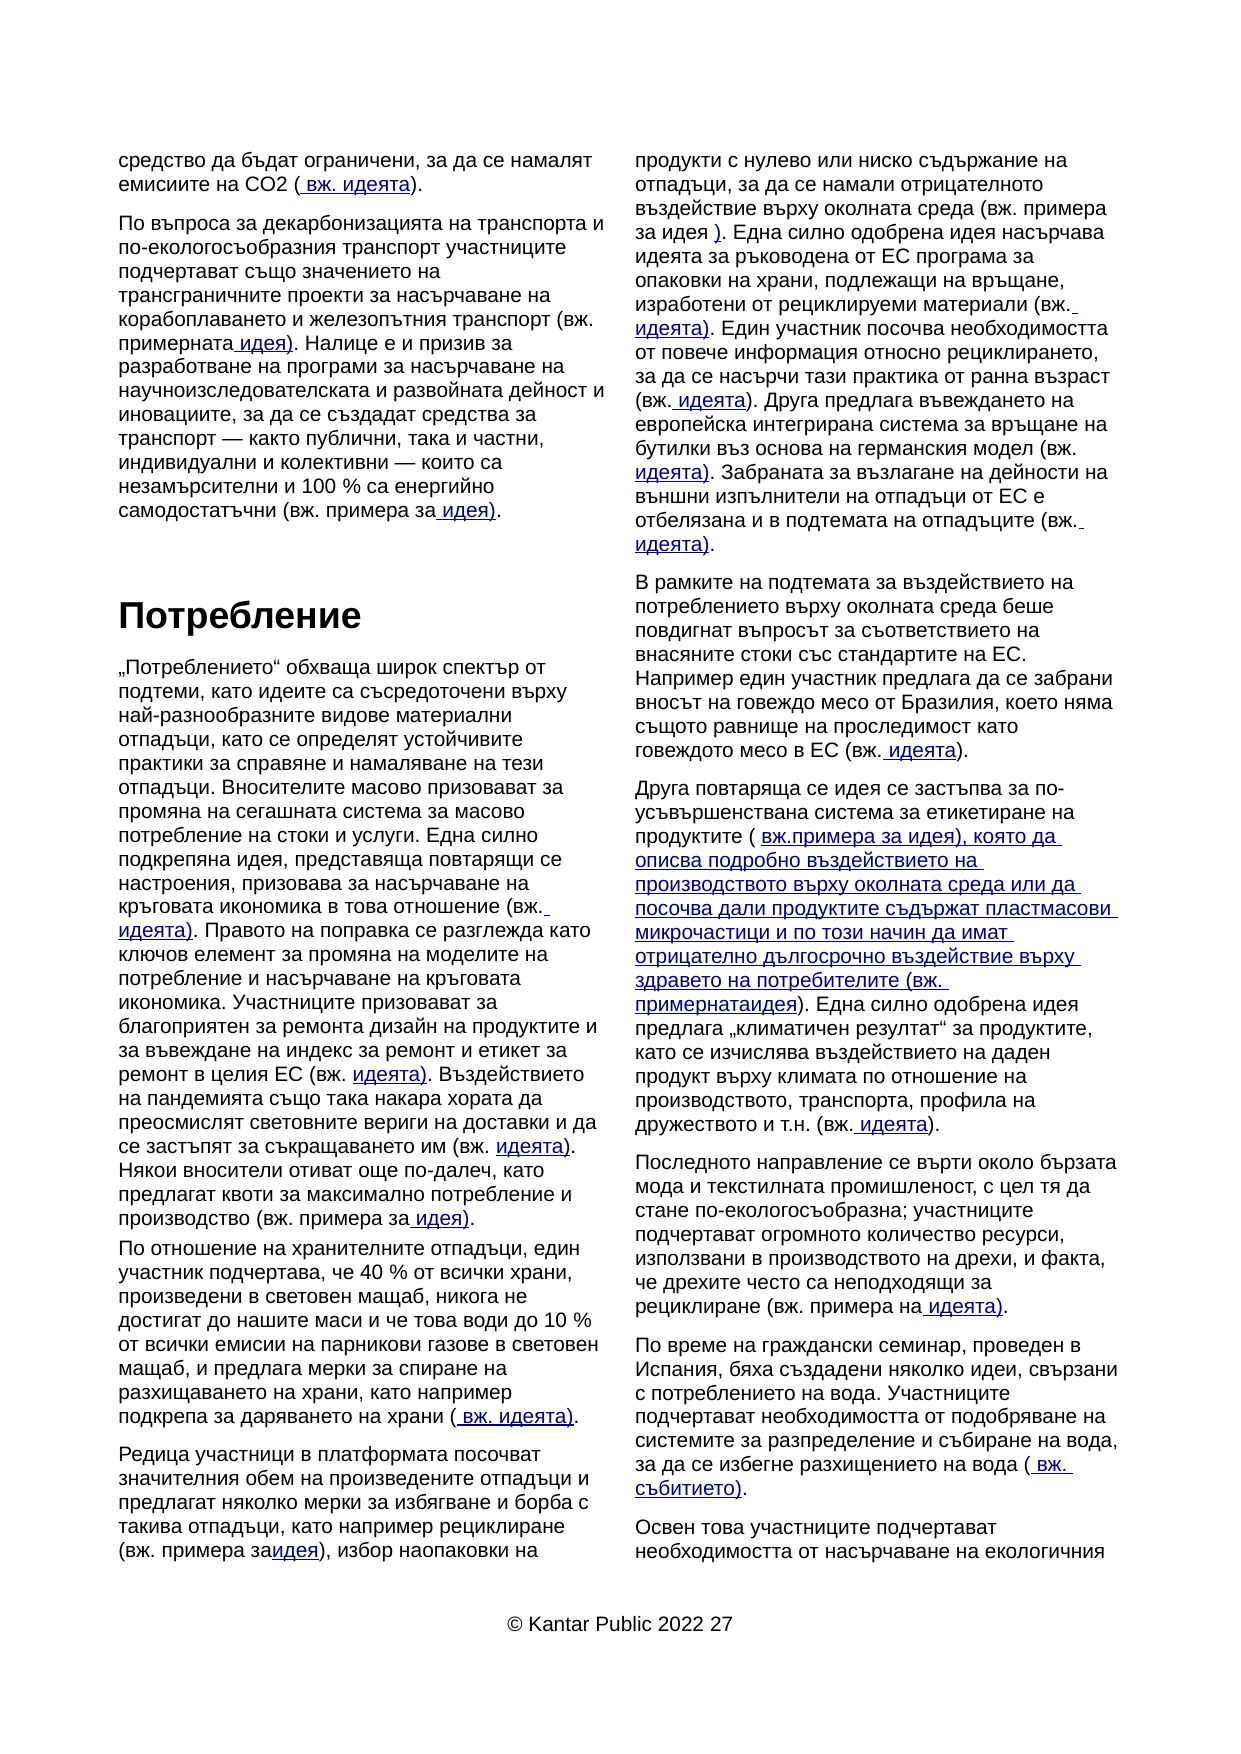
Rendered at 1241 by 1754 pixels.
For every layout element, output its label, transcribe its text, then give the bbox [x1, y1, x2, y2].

text По време на граждански семинар, проведен в Испания, бяха създадени няколко идеи, свързани с потреблението на вода. Участниците подчертават необходимостта от подобряване на системите за разпределение и събиране на вода, за да се избегне разхищението на вода ( вж. събитието). [635, 1332, 1122, 1500]
text По отношение на хранителните отпадъци, един участник подчертава, че 40 % от всички храни, произведени в световен мащаб, никога не достигат до нашите маси и че това води до 10 % от всички емисии на парникови газове в световен мащаб, и предлага мерки за спиране на разхищаването на храни, като например подкрепа за даряването на храни ( вж. идеята). [118, 1236, 605, 1427]
text Последното направление се върти около бързата мода и текстилната промишленост, с цел тя да стане по-екологосъобразна; участниците подчертават огромното количество ресурси, използвани в производството на дрехи, и факта, че дрехите често са неподходящи за рециклиране (вж. примера на идеята). [635, 1150, 1122, 1318]
text „Потреблението“ обхваща широк спектър от подтеми, като идеите са съсредоточени върху най-разнообразните видове материални отпадъци, като се определят устойчивите практики за справяне и намаляване на тези отпадъци. Вносителите масово призовават за промяна на сегашната система за масово потребление на стоки и услуги. Една силно подкрепяна идея, представяща повтарящи се настроения, призовава за насърчаване на кръговата икономика в това отношение (вж. идеята). Правото на поправка се разглежда като ключов елемент за промяна на моделите на потребление и насърчаване на кръговата икономика. Участниците призовават за благоприятен за ремонта дизайн на продуктите и за въвеждане на индекс за ремонт и етикет за ремонт в целия ЕС (вж. идеята). Въздействието на пандемията също така накара хората да преосмислят световните вериги на доставки и да се застъпят за съкращаването им (вж. идеята). Някои вносители отиват още по-далеч, като предлагат квоти за максимално потребление и производство (вж. примера за идея). [118, 655, 605, 1230]
text средство да бъдат ограничени, за да се намалят емисиите на CO2 ( вж. идеята). [118, 148, 605, 196]
text В рамките на подтемата за въздействието на потреблението върху околната среда беше повдигнат въпросът за съответствието на внасяните стоки със стандартите на ЕС. Например един участник предлага да се забрани вносът на говеждо месо от Бразилия, което няма същото равнище на проследимост като говеждото месо в ЕС (вж. идеята). [635, 570, 1122, 762]
subtitle Потребление [118, 593, 605, 636]
text Друга повтаряща се идея се застъпва за по-усъвършенствана система за етикетиране на продуктите ( вж.примера за идея), която да описва подробно въздействието на производството върху околната среда или да посочва дали продуктите съдържат пластмасови микрочастици и по този начин да имат отрицателно дългосрочно въздействие върху здравето на потребителите (вж. примернатаидея). Една силно одобрена идея предлага „климатичен резултат“ за продуктите, като се изчислява въздействието на даден продукт върху климата по отношение на производството, транспорта, профила на дружеството и т.н. (вж. идеята). [635, 776, 1122, 1136]
text По въпроса за декарбонизацията на транспорта и по-екологосъобразния транспорт участниците подчертават също значението на трансграничните проекти за насърчаване на корабоплаването и железопътния транспорт (вж. примерната идея). Налице е и призив за разработване на програми за насърчаване на научноизследователската и развойната дейност и иновациите, за да се създадат средства за транспорт — както публични, така и частни, индивидуални и колективни — които са незамърсителни и 100 % са енергийно самодостатъчни (вж. примера за идея). [118, 211, 605, 522]
text Освен това участниците подчертават необходимостта от насърчаване на екологичния [635, 1515, 1122, 1563]
text Редица участници в платформата посочват значителния обем на произведените отпадъци и предлагат няколко мерки за избягване и борба с такива отпадъци, като например рециклиране (вж. примера заидея), избор наопаковки на [118, 1442, 605, 1562]
text продукти с нулево или ниско съдържание на отпадъци, за да се намали отрицателното въздействие върху околната среда (вж. примера за идея ). Една силно одобрена идея насърчава идеята за ръководена от ЕС програма за опаковки на храни, подлежащи на връщане, изработени от рециклируеми материали (вж. идеята). Един участник посочва необходимостта от повече информация относно рециклирането, за да се насърчи тази практика от ранна възраст (вж. идеята). Друга предлага въвеждането на европейска интегрирана система за връщане на бутилки въз основа на германския модел (вж. идеята). Забраната за възлагане на дейности на външни изпълнители на отпадъци от ЕС е отбелязана и в подтемата на отпадъците (вж. идеята). [635, 148, 1122, 555]
